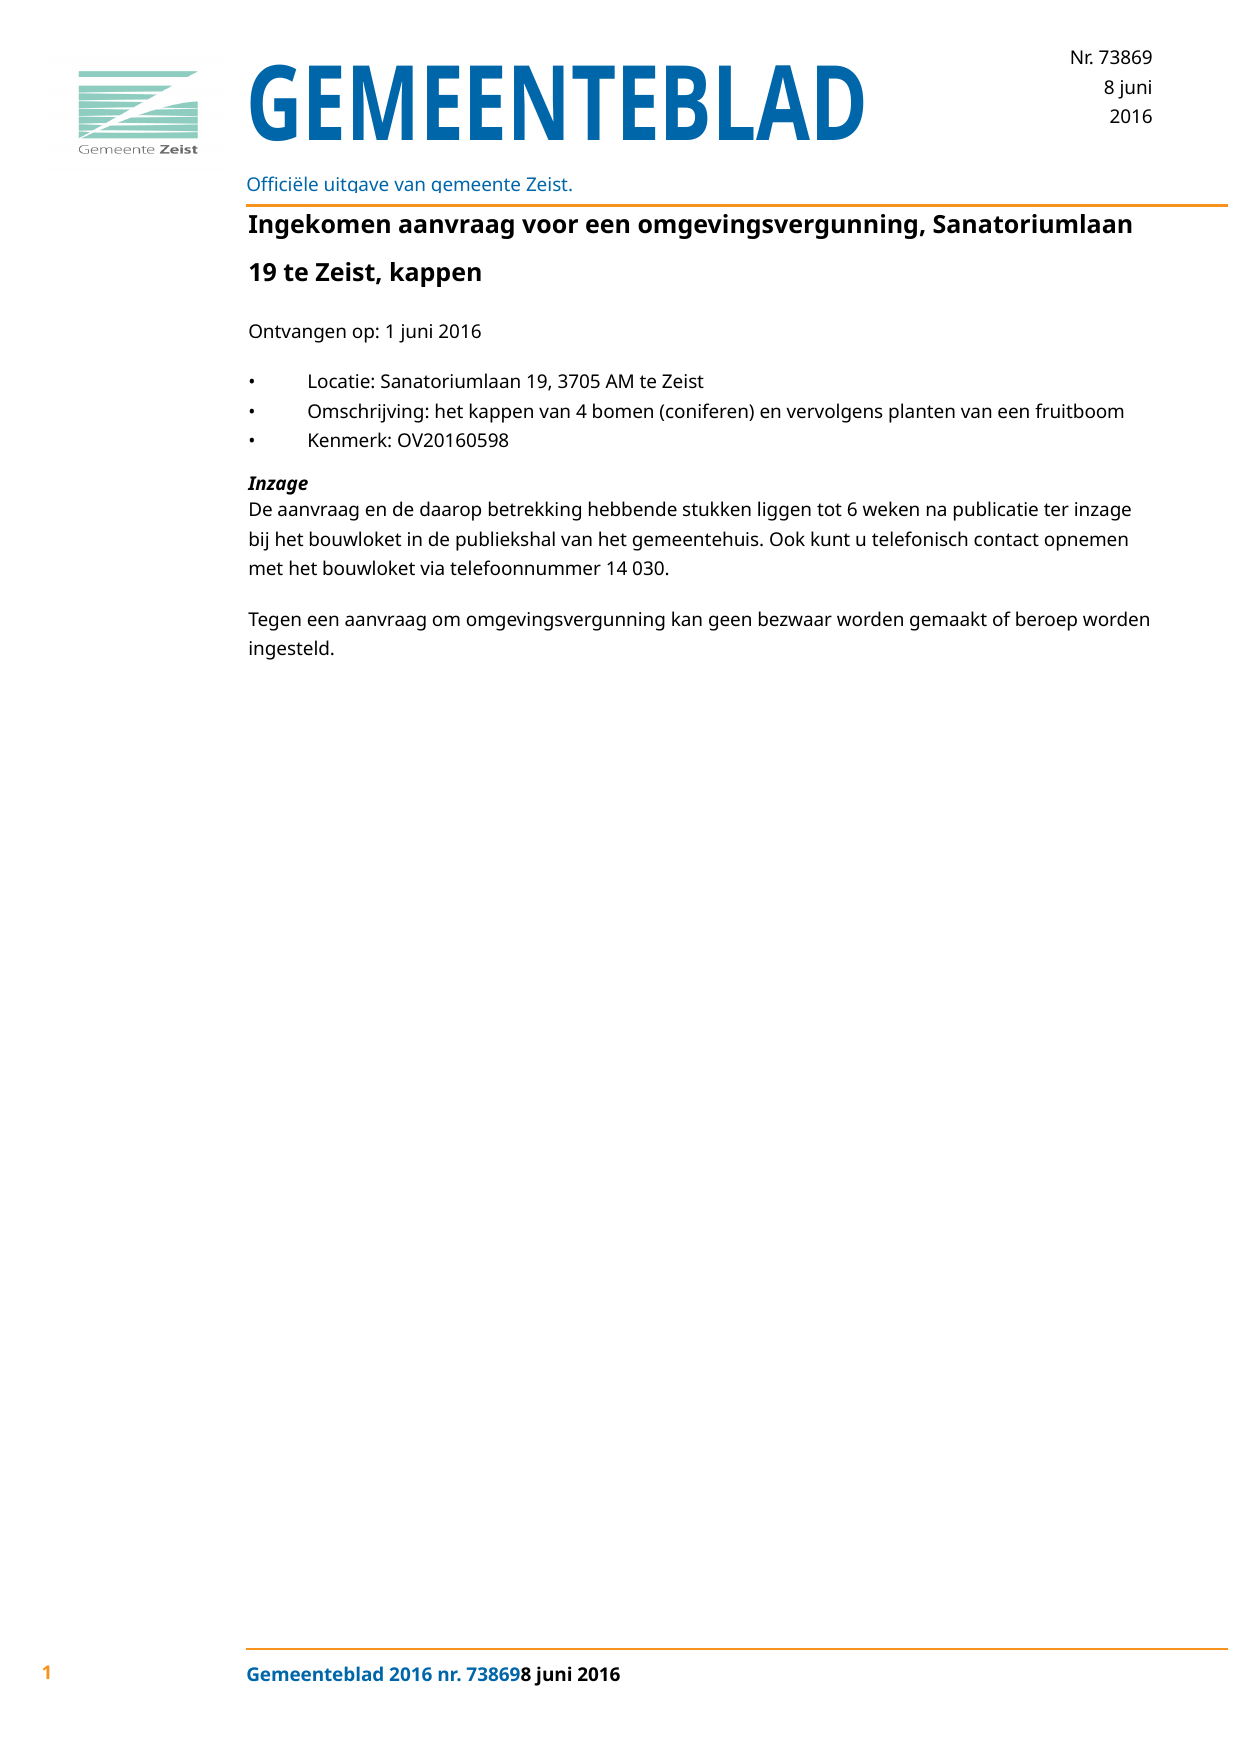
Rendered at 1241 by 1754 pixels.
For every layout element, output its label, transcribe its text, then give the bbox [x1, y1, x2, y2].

list Kenmerk: OV20160598 [248, 427, 1152, 453]
list Omschrijving: het kappen van 4 bomen (coniferen) en vervolgens planten van een fruitboom [248, 398, 1152, 424]
picture [41, 47, 231, 172]
text Ontvangen op: 1 juni 2016 [248, 318, 1152, 344]
list Locatie: Sanatoriumlaan 19, 3705 AM te Zeist [248, 368, 1152, 394]
text Ingekomen aanvraag voor een omgevingsvergunning, Sanatoriumlaan 19 te Zeist, kappen [248, 207, 1152, 288]
text Inzage [248, 471, 1152, 496]
text De aanvraag en de daarop betrekking hebbende stukken liggen tot 6 weken na publicatie ter inzage bij het bouwloket in de publiekshal van het gemeentehuis. Ook kunt u telefonisch contact opnemen met het bouwloket via telefoonnummer 14 030. [248, 496, 1152, 581]
text Tegen een aanvraag om omgevingsvergunning kan geen bezwaar worden gemaakt of beroep worden ingesteld. [248, 606, 1152, 661]
